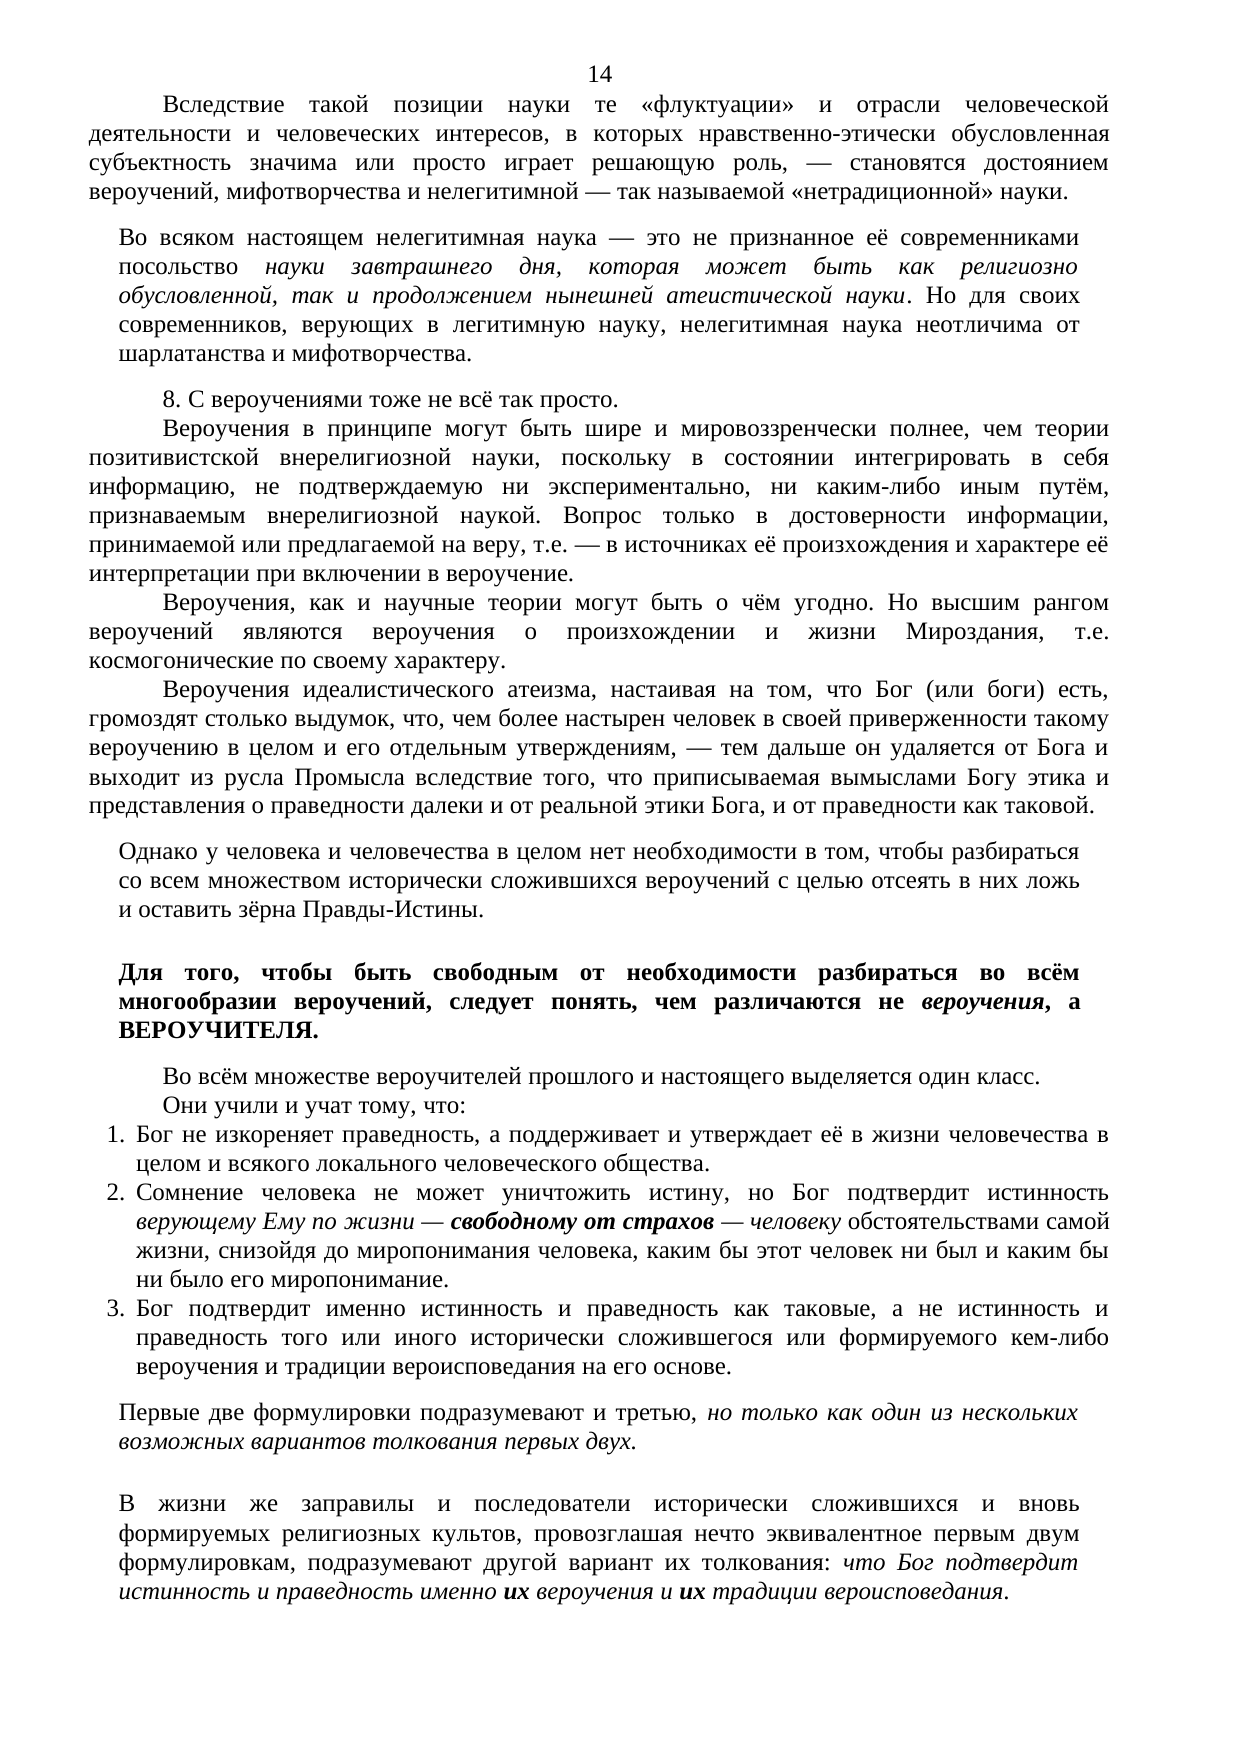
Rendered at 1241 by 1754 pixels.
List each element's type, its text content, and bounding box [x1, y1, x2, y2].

text Вероучения идеалистического атеизма, настаивая на том, что Бог (или боги) есть, громоздят столько выдумок, что, чем более настырен человек в своей приверженности такому вероучению в целом и его отдельным утверждениям, — тем дальше он удаляется от Бога и выходит из русла Промысла вследствие того, что приписываемая вымыслами Богу этика и представления о праведности далеки и от реальной этики Бога, и от праведности как таковой. [89, 674, 1110, 819]
text В жизни же заправилы и последователи исторически сложившихся и вновь формируемых религиозных культов, провозглашая нечто эквивалентное первым двум формулировкам, подразумевают другой вариант их толкования: что Бог подтвердит истинность и праведность именно их вероучения и их традиции вероисповедания. [118, 1488, 1081, 1604]
text Первые две формулировки подразумевают и третью, но только как один из нескольких возможных вариантов толкования первых двух. [118, 1397, 1081, 1455]
text Они учили и учат тому, что: [89, 1089, 1110, 1119]
list Сомнение человека не может уничтожить истину, но Бог подтвердит истинность верующему Ему по жизни — свободному от страхов — человеку обстоятельствами самой жизни, снизойдя до миропонимания человека, каким бы этот человек ни был и каким бы ни было его миропонимание. [106, 1177, 1110, 1293]
text Во всяком настоящем нелегитимная наука — это не признанное её современниками посольство науки завтрашнего дня, которая может быть как религиозно обусловленной, так и продолжением нынешней атеистической науки. Но для своих современников, верующих в легитимную науку, нелегитимная наука неотличима от шарлатанства и мифотворчества. [118, 222, 1081, 367]
text Для того, чтобы быть свободным от необходимости разбираться во всём многообразии вероучений, следует понять, чем различаются не вероучения, а ВЕРОУЧИ­ТЕ­ЛЯ. [118, 957, 1081, 1044]
text Вследствие такой позиции науки те «флуктуации» и отрасли человеческой деятельности и человеческих интересов, в которых нравственно-этически обусловленная субъектность значима или просто играет решающую роль, — становятся достоянием вероучений, мифотворчества и нелегитимной — так называемой «нетрадиционной» науки. [89, 89, 1110, 205]
text Однако у человека и человечества в целом нет необходимости в том, чтобы разбираться со всем множеством исторически сложившихся вероучений с целью отсеять в них ложь и оставить зёрна Правды-Истины. [118, 836, 1081, 923]
text 8. С вероучениями тоже не всё так просто. [89, 383, 1110, 413]
list Бог подтвердит именно истинность и праведность как таковые, а не истинность и праведность того или иного исторически сложившегося или формируемого кем-либо вероучения и традиции вероисповедания на его основе. [106, 1293, 1110, 1380]
list Бог не изкореняет праведность, а поддерживает и утверждает её в жизни человечества в целом и всякого локального человеческого общества. [106, 1119, 1110, 1177]
text Вероучения, как и научные теории могут быть о чём угодно. Но высшим рангом вероучений являются вероучения о произхождении и жизни Мироздания, т.е. космогонические по своему характеру. [89, 587, 1110, 674]
text Во всём множестве вероучителей прошлого и настоящего выделяется один класс. [89, 1061, 1110, 1089]
text Вероучения в принципе могут быть шире и мировоззренчески полнее, чем теории позитивистской внерелигиозной науки, поскольку в состоянии интегрировать в себя информацию, не подтверждаемую ни экспериментально, ни каким-либо иным путём, признаваемым внерелигиозной наукой. Вопрос только в достоверности информации, принимаемой или предлагаемой на веру, т.е. — в источниках её произхождения и характере её интерпретации при включении в вероучение. [89, 413, 1110, 587]
